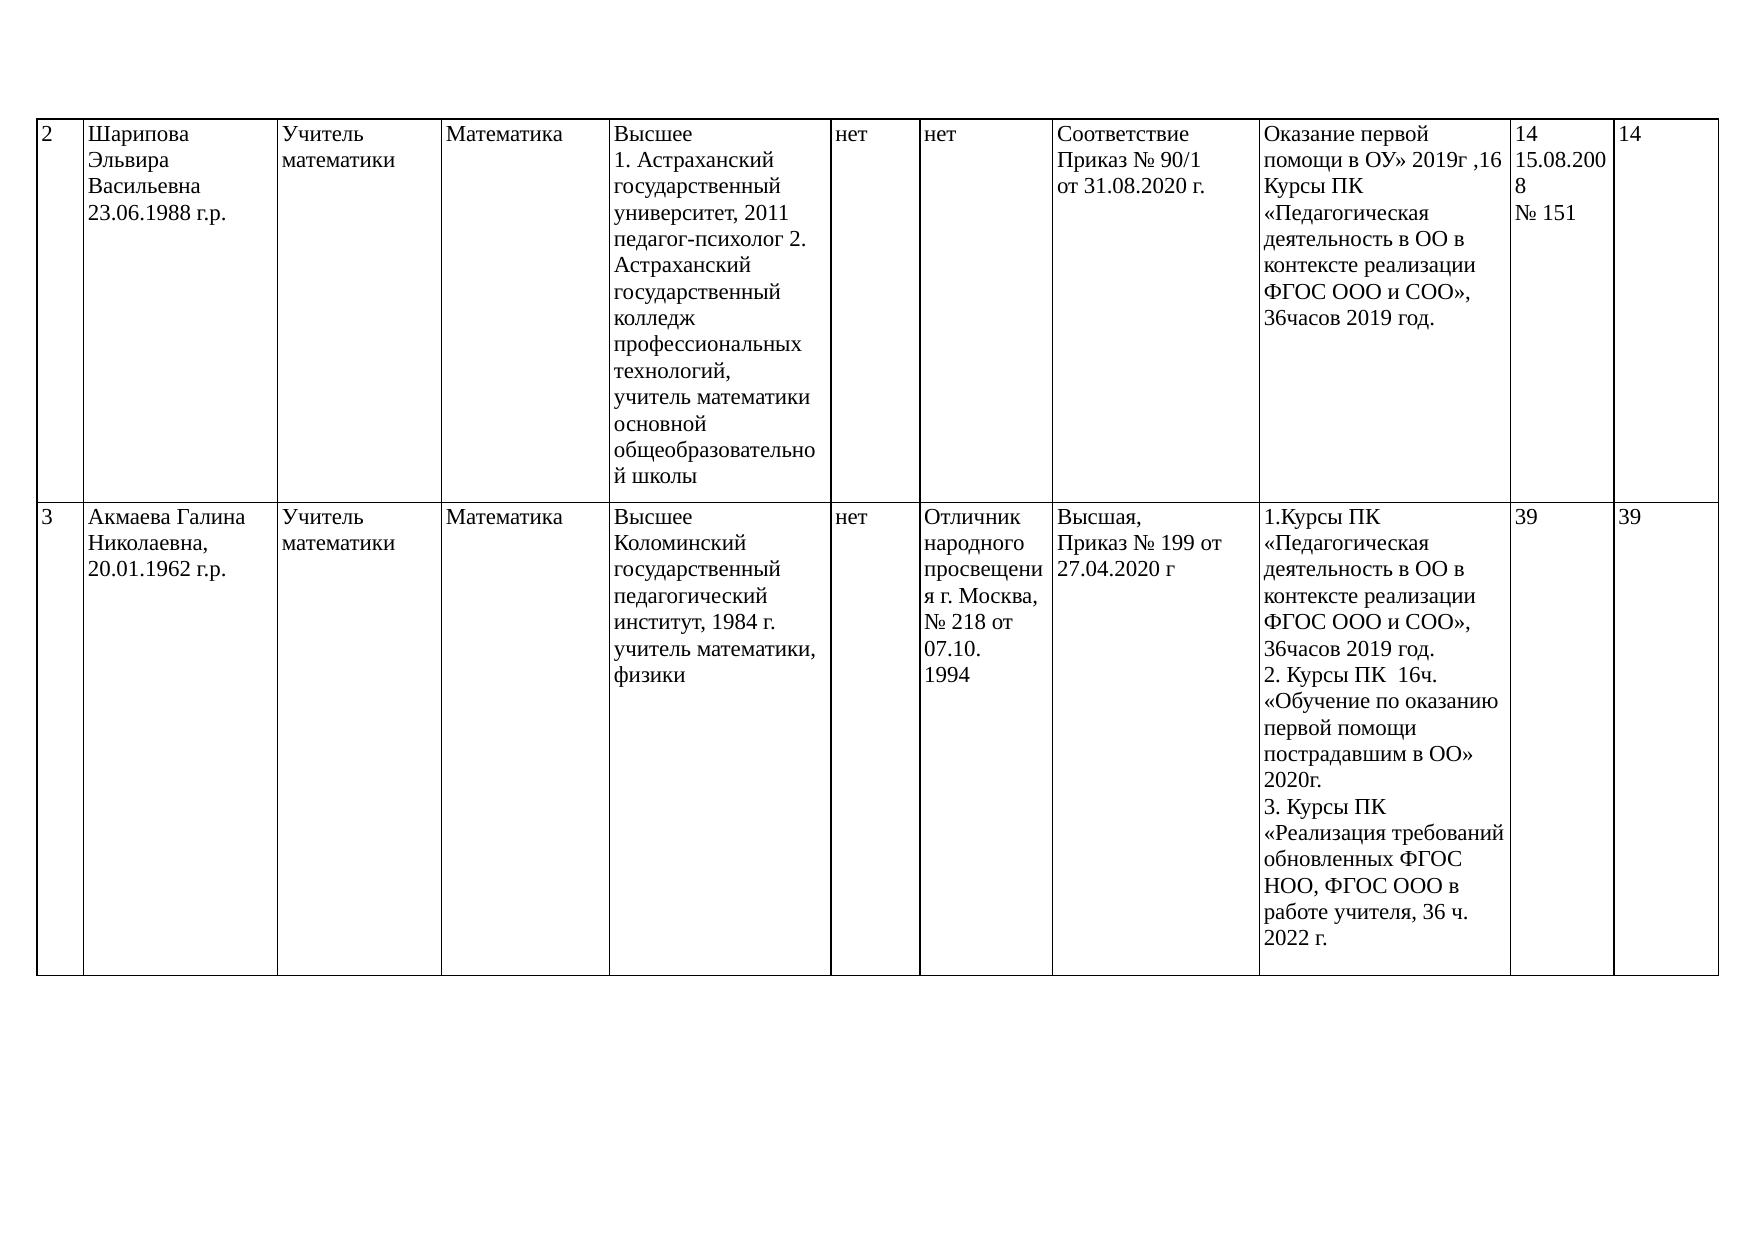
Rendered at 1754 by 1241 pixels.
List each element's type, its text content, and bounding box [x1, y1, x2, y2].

table_cell Акмаева Галина Николаевна, 20.01.1962 г.р. [84, 503, 277, 975]
table_cell Шарипова Эльвира Васильевна 23.06.1988 г.р. [84, 120, 277, 502]
table_cell 39 [1615, 503, 1718, 975]
table_cell Математика [442, 120, 609, 502]
table_cell нет [921, 120, 1052, 502]
table_cell нет [832, 503, 919, 975]
table_cell Математика [442, 503, 609, 975]
table_cell 39 [1511, 503, 1613, 975]
table_cell 14 [1615, 120, 1718, 502]
table_cell Отличник народного просвещения г. Москва, № 218 от 07.10. 1994 [921, 503, 1052, 975]
table_cell Учитель математики [278, 503, 441, 975]
table_cell нет [832, 120, 919, 502]
table_cell Соответствие Приказ № 90/1 от 31.08.2020 г. [1053, 120, 1259, 502]
table_cell Учитель математики [278, 120, 441, 502]
table_cell 2 [38, 120, 83, 502]
table_cell Высшая, Приказ № 199 от 27.04.2020 г [1053, 503, 1259, 975]
table_cell 1.Курсы ПК «Педагогическая деятельность в ОО в контексте реализации ФГОС ООО и СОО», 36часов 2019 год. 2. Курсы ПК 16ч. «Обучение по оказанию первой помощи пострадавшим в ОО» 2020г. 3. Курсы ПК «Реализация требований обновленных ФГОС НОО, ФГОС ООО в работе учителя, 36 ч. 2022 г. [1260, 503, 1510, 975]
table_cell Высшее 1. Астраханский государственный университет, 2011 педагог-психолог 2. Астраханский государственный колледж профессиональных технологий, учитель математики основной общеобразовательной школы [610, 120, 830, 502]
table_cell 14 15.08.2008 № 151 [1511, 120, 1613, 502]
table_cell Оказание первой помощи в ОУ» 2019г ,16 Курсы ПК «Педагогическая деятельность в ОО в контексте реализации ФГОС ООО и СОО», 36часов 2019 год. [1260, 120, 1510, 502]
table_cell 3 [38, 503, 83, 975]
table_cell Высшее Коломинский государственный педагогический институт, 1984 г. учитель математики, физики [610, 503, 830, 975]
